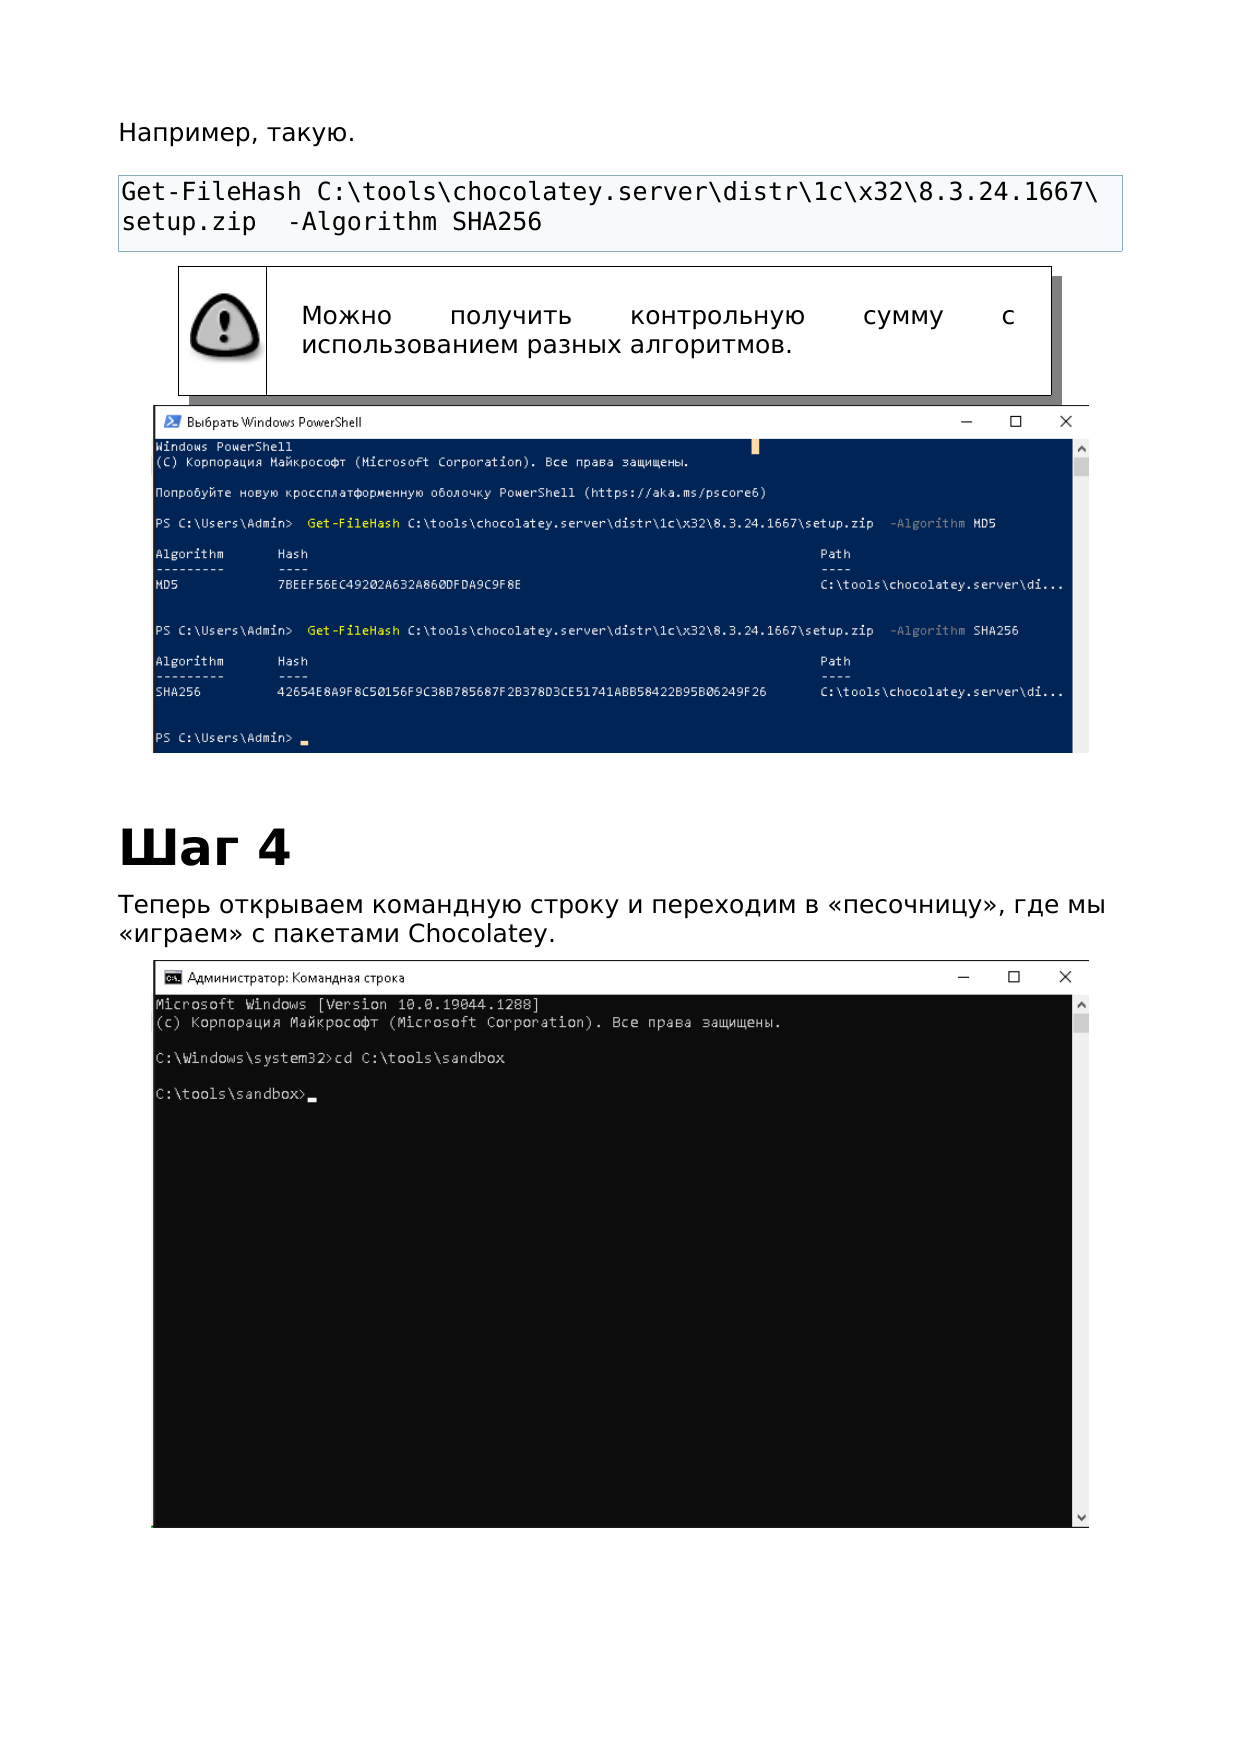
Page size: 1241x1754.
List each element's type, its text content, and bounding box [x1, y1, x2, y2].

picture [151, 960, 1089, 1528]
table_header Get-FileHash C:\tools\chocolatey.server\distr\1c\x32\8.3.24.1667\setup.zip -Algorithm SHA256 [119, 176, 1122, 251]
table_header [179, 267, 266, 395]
text Теперь открываем командную строку и переходим в «песочницу», где мы «играем» с пакетами Chocolatey. [118, 890, 1122, 948]
table_header Можно получить контрольную сумму с использованием разных алгоритмов. [267, 267, 1051, 395]
picture [190, 289, 266, 365]
text Например, такую. [118, 118, 1122, 147]
picture [151, 405, 1089, 753]
subtitle Шаг 4 [118, 819, 1122, 877]
